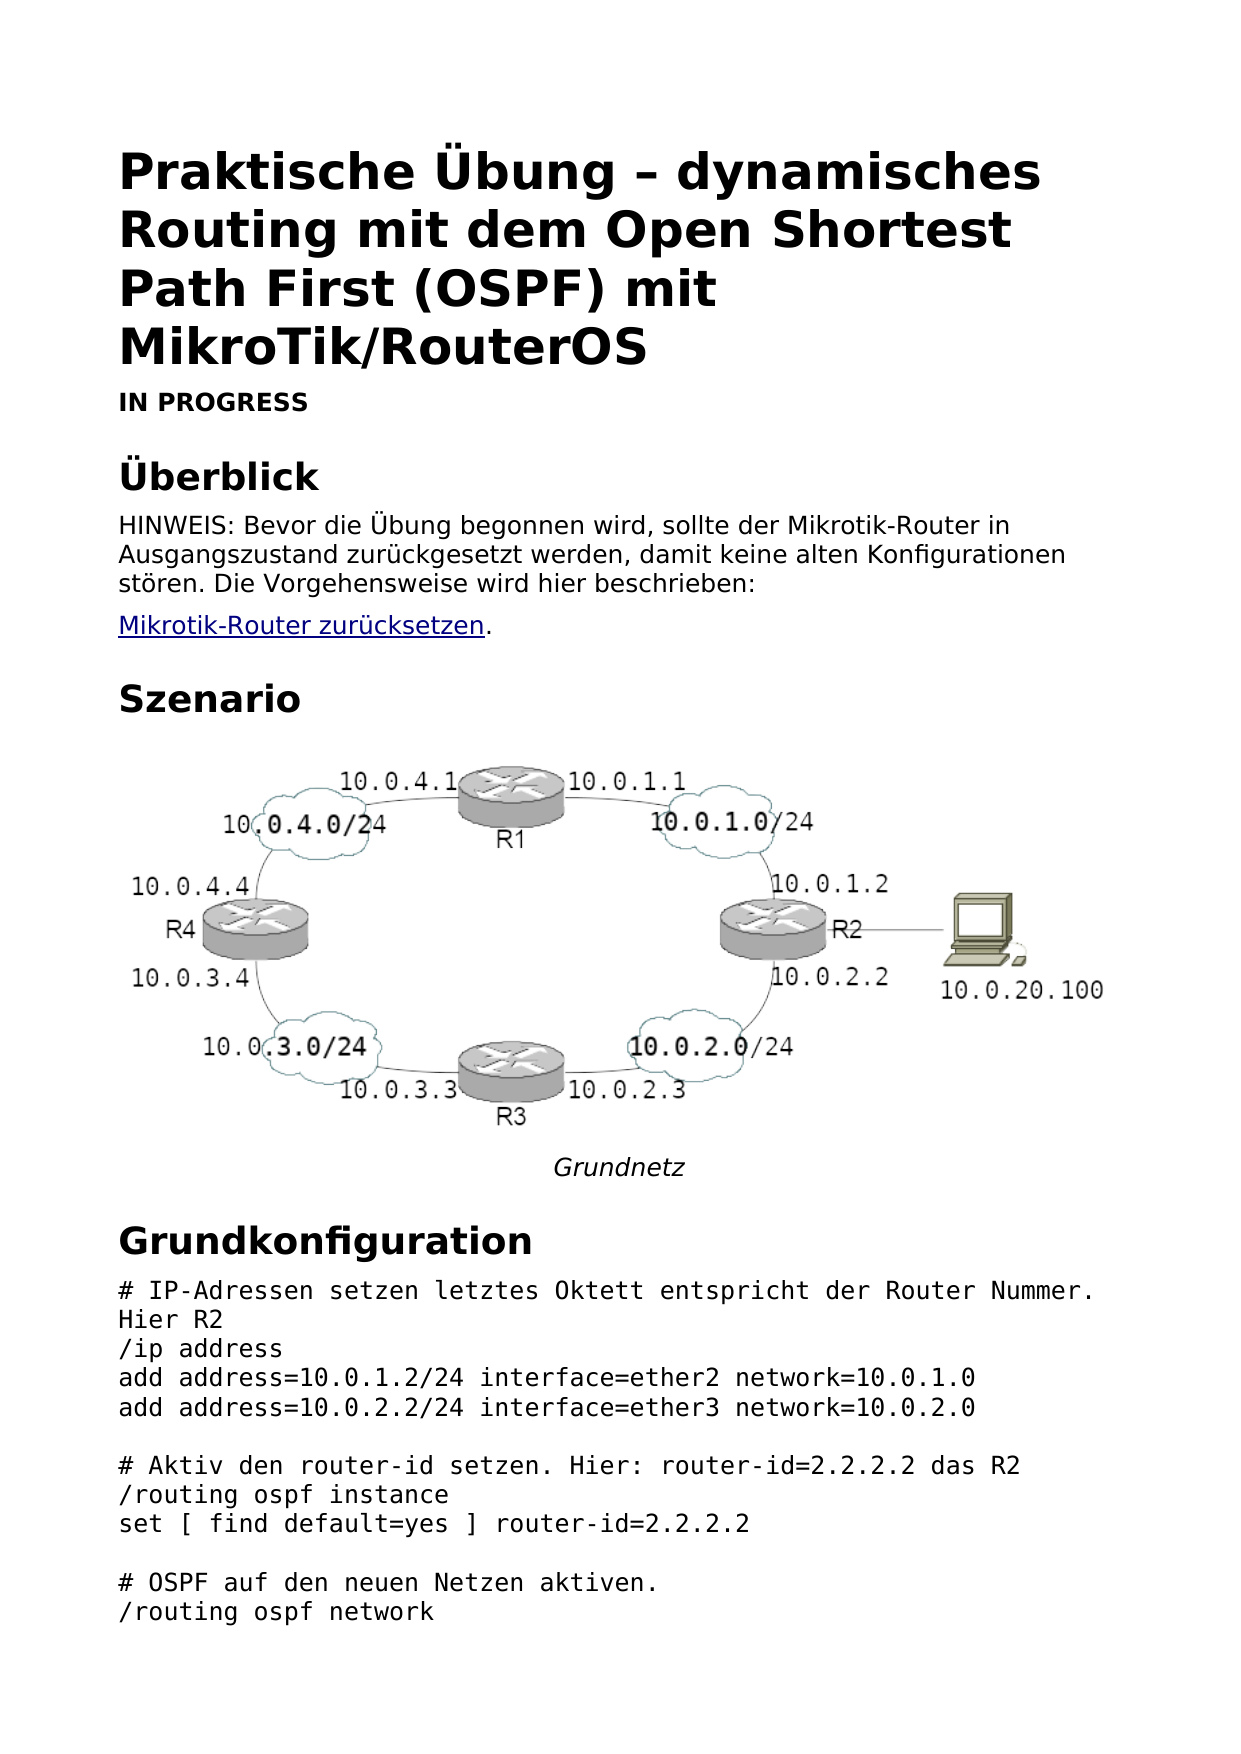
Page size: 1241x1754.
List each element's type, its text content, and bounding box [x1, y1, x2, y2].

text # IP-Adressen setzen letztes Oktett entspricht der Router Nummer. Hier R2 /ip address add address=10.0.1.2/24 interface=ether2 network=10.0.1.0 add address=10.0.2.2/24 interface=ether3 network=10.0.2.0 # Aktiv den router-id setzen. Hier: router-id=2.2.2.2 das R2 /routing ospf instance set [ find default=yes ] router-id=2.2.2.2 # OSPF auf den neuen Netzen aktiven. /routing ospf network [118, 1276, 1122, 1626]
subtitle Praktische Übung – dynamisches Routing mit dem Open Shortest Path First (OSPF) mit MikroTik/RouterOS [118, 143, 1122, 376]
text HINWEIS: Bevor die Übung begonnen wird, sollte der Mikrotik-Router in Ausgangszustand zurückgesetzt werden, damit keine alten Konfigurationen stören. Die Vorgehensweise wird hier beschrieben: [118, 511, 1122, 599]
subtitle Überblick [118, 455, 1122, 499]
subtitle Grundkonfiguration [118, 1220, 1122, 1264]
text IN PROGRESS [118, 388, 1122, 418]
picture [118, 746, 1123, 1154]
text Grundnetz [118, 1154, 1122, 1182]
text Mikrotik-Router zurücksetzen. [118, 611, 1122, 641]
subtitle Szenario [118, 678, 1122, 722]
